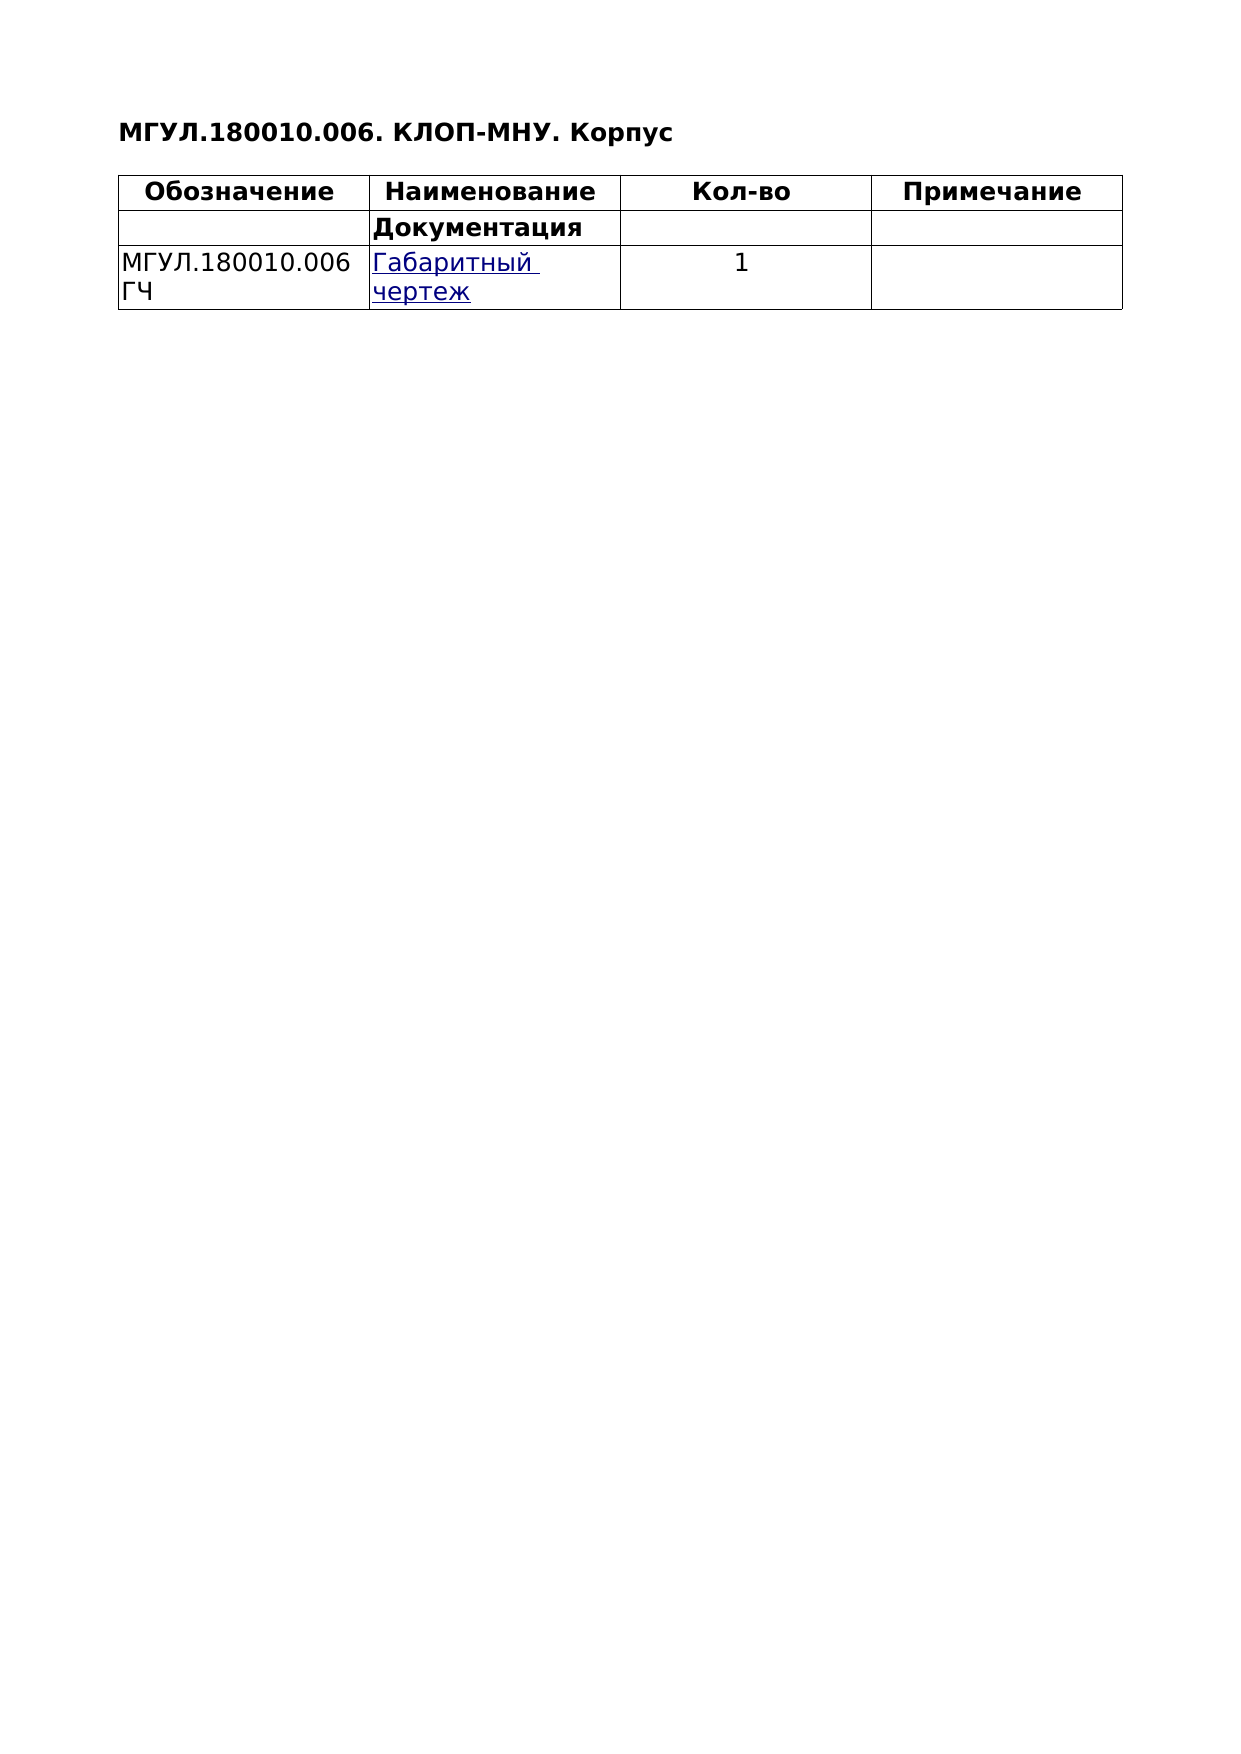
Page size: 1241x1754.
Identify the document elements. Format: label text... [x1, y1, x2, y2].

table_header Обозначение [119, 176, 369, 210]
table_cell [621, 211, 871, 245]
table_cell [872, 211, 1122, 245]
table_cell [119, 211, 369, 245]
table_cell [872, 246, 1122, 309]
table_header Кол-во [621, 176, 871, 210]
table_cell МГУЛ.180010.006ГЧ [119, 246, 369, 309]
table_cell Габаритный чертеж [370, 246, 620, 309]
table_header Наименование [370, 176, 620, 210]
table_cell Документация [370, 211, 620, 245]
text МГУЛ.180010.006. КЛОП-МНУ. Корпус [118, 118, 1122, 147]
table_cell 1 [621, 246, 871, 309]
table_header Примечание [872, 176, 1122, 210]
